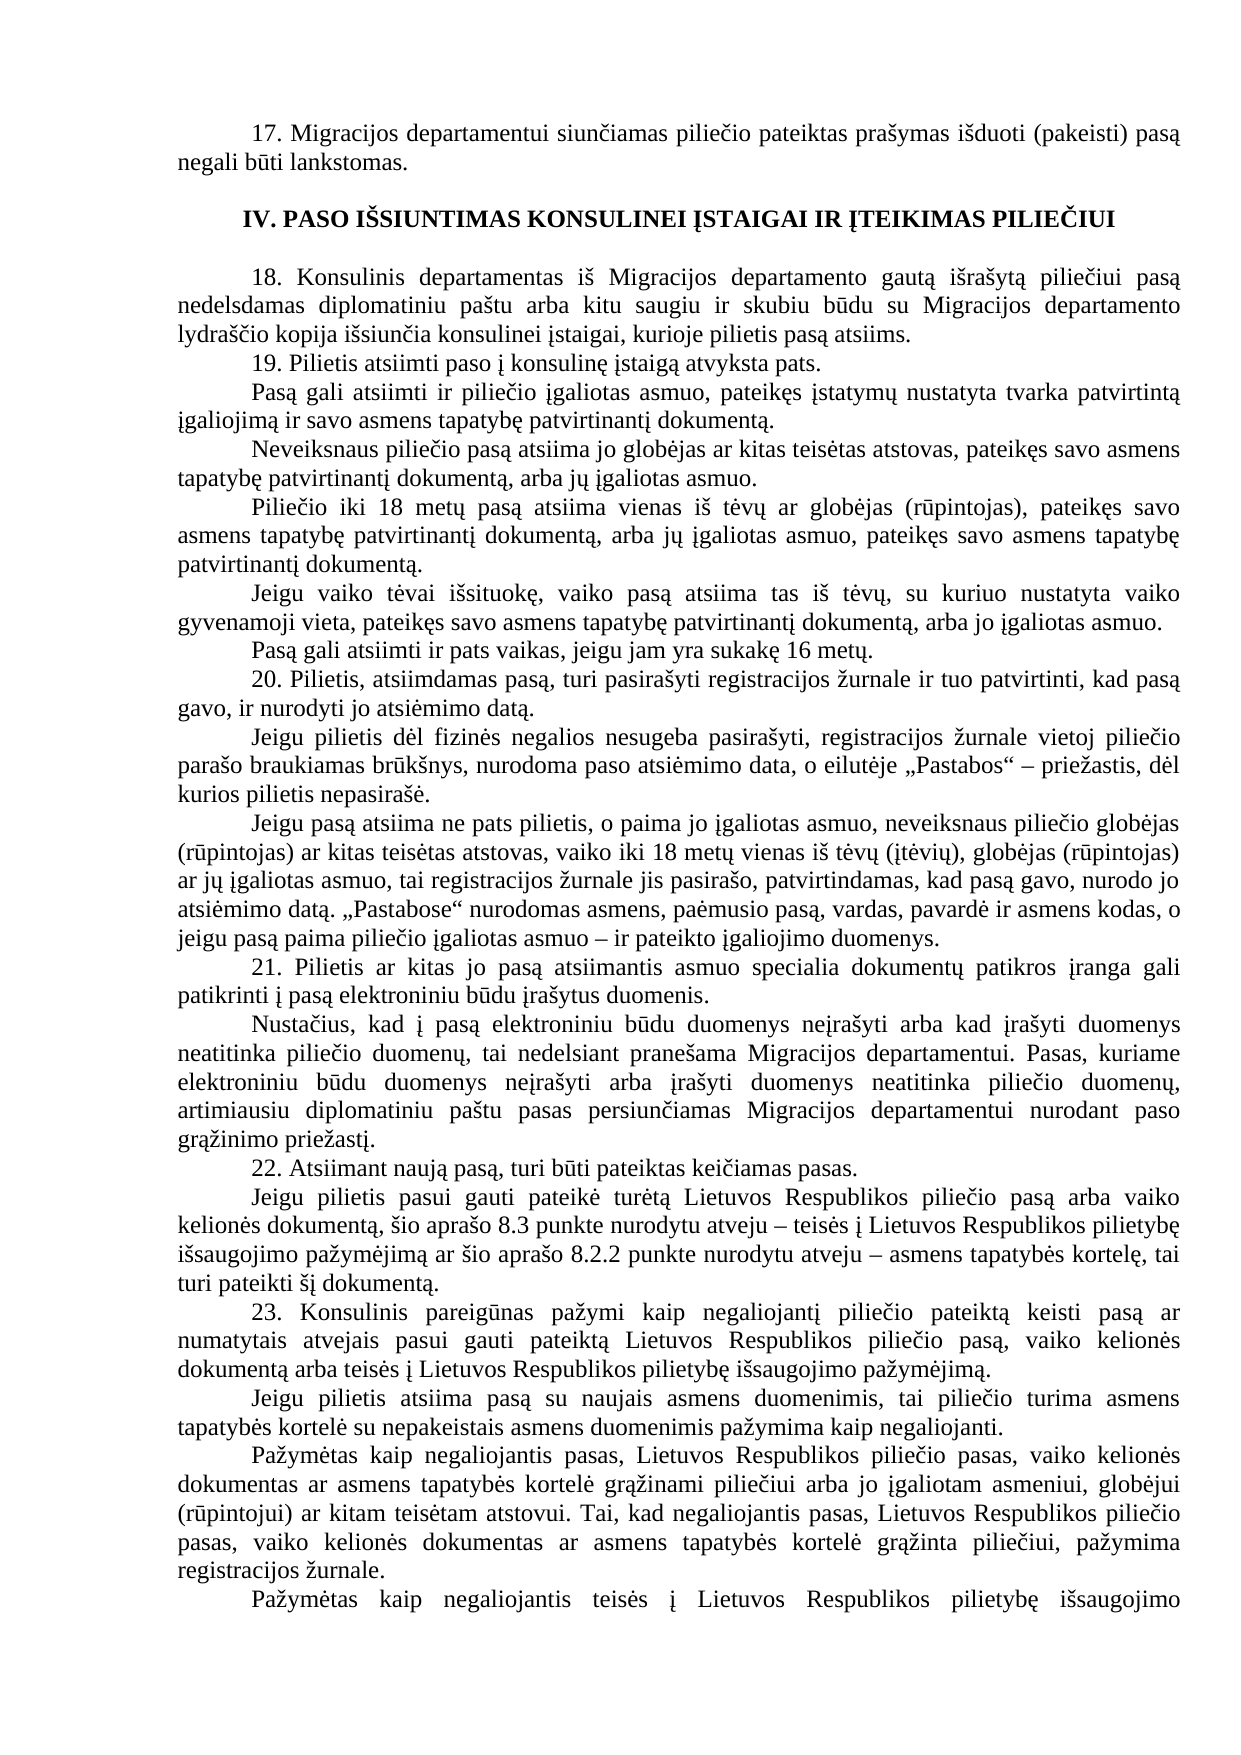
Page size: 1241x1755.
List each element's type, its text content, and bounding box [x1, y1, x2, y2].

text Jeigu vaiko tėvai išsituokę, vaiko pasą atsiima tas iš tėvų, su kuriuo nustatyta vaiko gyvenamoji vieta, pateikęs savo asmens tapatybę patvirtinantį dokumentą, arba jo įgaliotas asmuo. [177, 578, 1181, 636]
text Pasą gali atsiimti ir piliečio įgaliotas asmuo, pateikęs įstatymų nustatyta tvarka patvirtintą įgaliojimą ir savo asmens tapatybę patvirtinantį dokumentą. [177, 377, 1181, 434]
text 21. Pilietis ar kitas jo pasą atsiimantis asmuo specialia dokumentų patikros įranga gali patikrinti į pasą elektroniniu būdu įrašytus duomenis. [177, 952, 1181, 1009]
text 18. Konsulinis departamentas iš Migracijos departamento gautą išrašytą piliečiui pasą nedelsdamas diplomatiniu paštu arba kitu saugiu ir skubiu būdu su Migracijos departamento lydraščio kopija išsiunčia konsulinei įstaigai, kurioje pilietis pasą atsiims. [177, 262, 1181, 348]
text Jeigu pilietis dėl fizinės negalios nesugeba pasirašyti, registracijos žurnale vietoj piliečio parašo braukiamas brūkšnys, nurodoma paso atsiėmimo data, o eilutėje „Pastabos“ – priežastis, dėl kurios pilietis nepasirašė. [177, 722, 1181, 808]
text Neveiksnaus piliečio pasą atsiima jo globėjas ar kitas teisėtas atstovas, pateikęs savo asmens tapatybę patvirtinantį dokumentą, arba jų įgaliotas asmuo. [177, 434, 1181, 492]
text Nustačius, kad į pasą elektroniniu būdu duomenys neįrašyti arba kad įrašyti duomenys neatitinka piliečio duomenų, tai nedelsiant pranešama Migracijos departamentui. Pasas, kuriame elektroniniu būdu duomenys neįrašyti arba įrašyti duomenys neatitinka piliečio duomenų, artimiausiu diplomatiniu paštu pasas persiunčiamas Migracijos departamentui nurodant paso grąžinimo priežastį. [177, 1009, 1181, 1153]
text Jeigu pilietis atsiima pasą su naujais asmens duomenimis, tai piliečio turima asmens tapatybės kortelė su nepakeistais asmens duomenimis pažymima kaip negaliojanti. [177, 1383, 1181, 1441]
text 23. Konsulinis pareigūnas pažymi kaip negaliojantį piliečio pateiktą keisti pasą ar numatytais atvejais pasui gauti pateiktą Lietuvos Respublikos piliečio pasą, vaiko kelionės dokumentą arba teisės į Lietuvos Respublikos pilietybę išsaugojimo pažymėjimą. [177, 1297, 1181, 1383]
text 17. Migracijos departamentui siunčiamas piliečio pateiktas prašymas išduoti (pakeisti) pasą negali būti lankstomas. [177, 118, 1181, 176]
text Jeigu pasą atsiima ne pats pilietis, o paima jo įgaliotas asmuo, neveiksnaus piliečio globėjas (rūpintojas) ar kitas teisėtas atstovas, vaiko iki 18 metų vienas iš tėvų (įtėvių), globėjas (rūpintojas) ar jų įgaliotas asmuo, tai registracijos žurnale jis pasirašo, patvirtindamas, kad pasą gavo, nurodo jo atsiėmimo datą. „Pastabose“ nurodomas asmens, paėmusio pasą, vardas, pavardė ir asmens kodas, o jeigu pasą paima piliečio įgaliotas asmuo – ir pateikto įgaliojimo duomenys. [177, 808, 1181, 952]
text IV. PASO IŠSIUNTIMAS KONSULINEI ĮSTAIGAI IR ĮTEIKIMAS PILIEČIUI [177, 204, 1181, 233]
text Pažymėtas kaip negaliojantis pasas, Lietuvos Respublikos piliečio pasas, vaiko kelionės dokumentas ar asmens tapatybės kortelė grąžinami piliečiui arba jo įgaliotam asmeniui, globėjui (rūpintojui) ar kitam teisėtam atstovui. Tai, kad negaliojantis pasas, Lietuvos Respublikos piliečio pasas, vaiko kelionės dokumentas ar asmens tapatybės kortelė grąžinta piliečiui, pažymima registracijos žurnale. [177, 1441, 1181, 1584]
text Pasą gali atsiimti ir pats vaikas, jeigu jam yra sukakę 16 metų. [177, 636, 1181, 664]
text 20. Pilietis, atsiimdamas pasą, turi pasirašyti registracijos žurnale ir tuo patvirtinti, kad pasą gavo, ir nurodyti jo atsiėmimo datą. [177, 664, 1181, 722]
text Jeigu pilietis pasui gauti pateikė turėtą Lietuvos Respublikos piliečio pasą arba vaiko kelionės dokumentą, šio aprašo 8.3 punkte nurodytu atveju – teisės į Lietuvos Respublikos pilietybę išsaugojimo pažymėjimą ar šio aprašo 8.2.2 punkte nurodytu atveju – asmens tapatybės kortelę, tai turi pateikti šį dokumentą. [177, 1182, 1181, 1297]
text 19. Pilietis atsiimti paso į konsulinę įstaigą atvyksta pats. [177, 348, 1181, 377]
text Piliečio iki 18 metų pasą atsiima vienas iš tėvų ar globėjas (rūpintojas), pateikęs savo asmens tapatybę patvirtinantį dokumentą, arba jų įgaliotas asmuo, pateikęs savo asmens tapatybę patvirtinantį dokumentą. [177, 492, 1181, 578]
text 22. Atsiimant naują pasą, turi būti pateiktas keičiamas pasas. [177, 1153, 1181, 1182]
text Pažymėtas kaip negaliojantis teisės į Lietuvos Respublikos pilietybę išsaugojimo [177, 1584, 1181, 1613]
